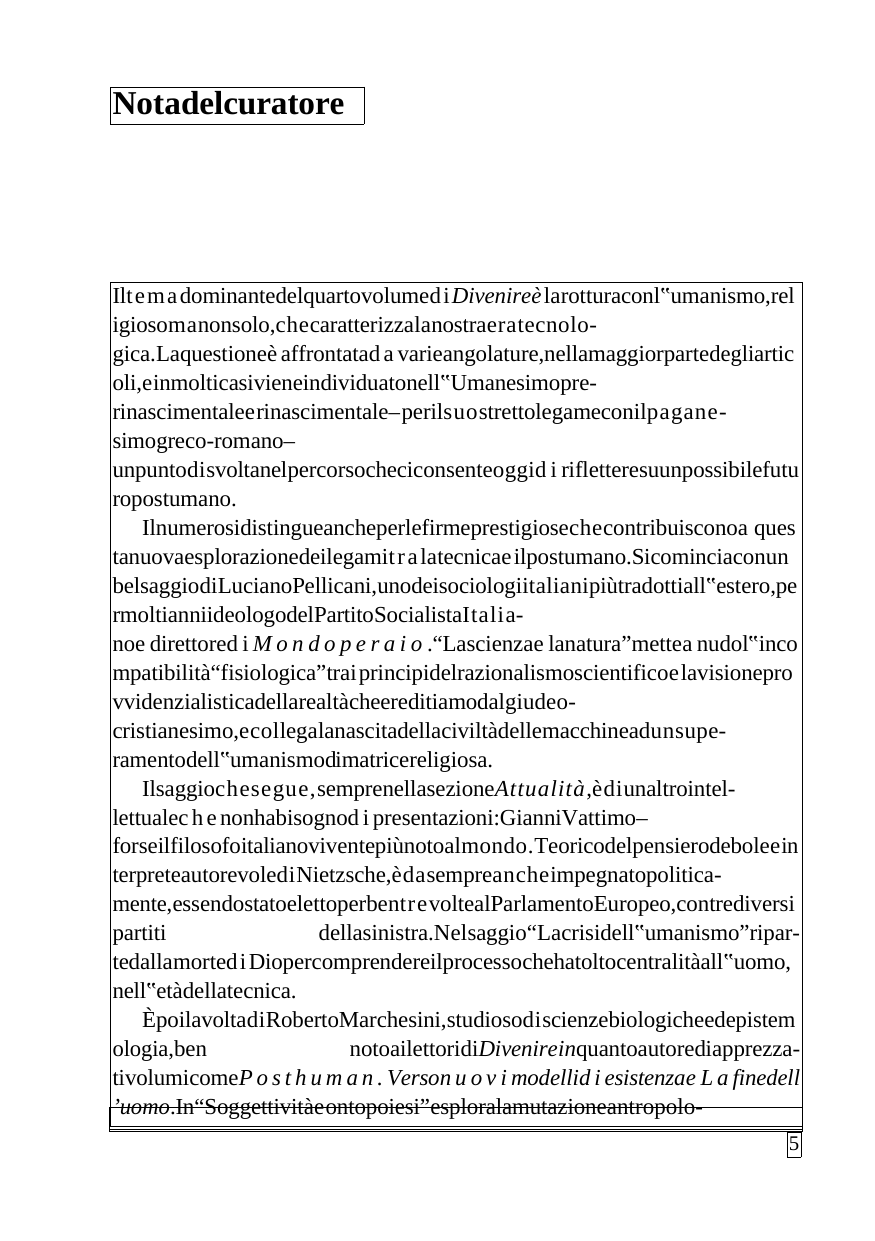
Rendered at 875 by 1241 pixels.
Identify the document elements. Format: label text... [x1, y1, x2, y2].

text ÈpoilavoltadiRobertoMarchesini,studiosodiscienzebiologicheedepistemologia,ben notoailettoridiDivenireinquantoautorediapprezza-tivolumicomePosthuman.VersonuovimodellidiesistenzaeLafinedell’uomo.In“Soggettivitàeontopoiesi”esploralamutazioneantropolo-gicaeontologicachehainvestitol‟uomonegliultimicinquant‟anni,in [112, 1108, 800, 1126]
text Notadelcuratore [112, 88, 364, 121]
text Ilsaggiochesegue,semprenellasezioneAttualità,èdiunaltrointel-lettualechenonhabisognodipresentazioni:GianniVattimo–forseilfilosofoitalianoviventepiùnotoalmondo.TeoricodelpensierodeboleeinterpreteautorevolediNietzsche,èdasempreancheimpegnatopolitica-mente,essendostatoelettoperbentrevoltealParlamentoEuropeo,contrediversi partiti dellasinistra.Nelsaggio“Lacrisidell‟umanismo”ripar-tedallamortediDiopercomprendereilprocessochehatoltocentralitàall‟uomo,nell‟etàdellatecnica. [112, 775, 800, 1004]
text IltemadominantedelquartovolumediDivenireèlarotturaconl‟umanismo,religiosomanonsolo,checaratterizzalanostraeratecnolo-gica.Laquestioneèaffrontatadavarieangolature,nellamaggiorpartedegliarticoli,einmolticasivieneindividuatonell‟Umanesimopre-rinascimentaleerinascimentale–perilsuostrettolegameconilpagane-simogreco-romano–unpuntodisvoltanelpercorsocheciconsenteoggidirifletteresuunpossibilefuturopostumano. [112, 283, 800, 511]
text 5 [789, 1133, 801, 1155]
text ÈpoilavoltadiRobertoMarchesini,studiosodiscienzebiologicheedepistemologia,ben notoailettoridiDivenireinquantoautorediapprezza-tivolumicomePosthuman.VersonuovimodellidiesistenzaeLafinedell’uomo.In“Soggettivitàeontopoiesi”esploralamutazioneantropolo-gicaeontologicachehainvestitol‟uomonegliultimicinquant‟anni,in [112, 1006, 800, 1107]
text Ilnumerosidistingueancheperlefirmeprestigiosechecontribuisconoaquestanuovaesplorazionedeilegamitralatecnicaeilpostumano.SicominciaconunbelsaggiodiLucianoPellicani,unodeisociologiitalianipiùtradottiall‟estero,permoltianniideologodelPartitoSocialistaItalia-noedirettorediMondoperaio.“Lascienzaelanatura”metteanudol‟incompatibilità“fisiologica”traiprincipidelrazionalismoscientificoelavisioneprovvidenzialisticadellarealtàcheereditiamodalgiudeo-cristianesimo,ecollegalanascitadellaciviltàdellemacchineadunsupe-ramentodell‟umanismodimatricereligiosa. [112, 514, 799, 772]
